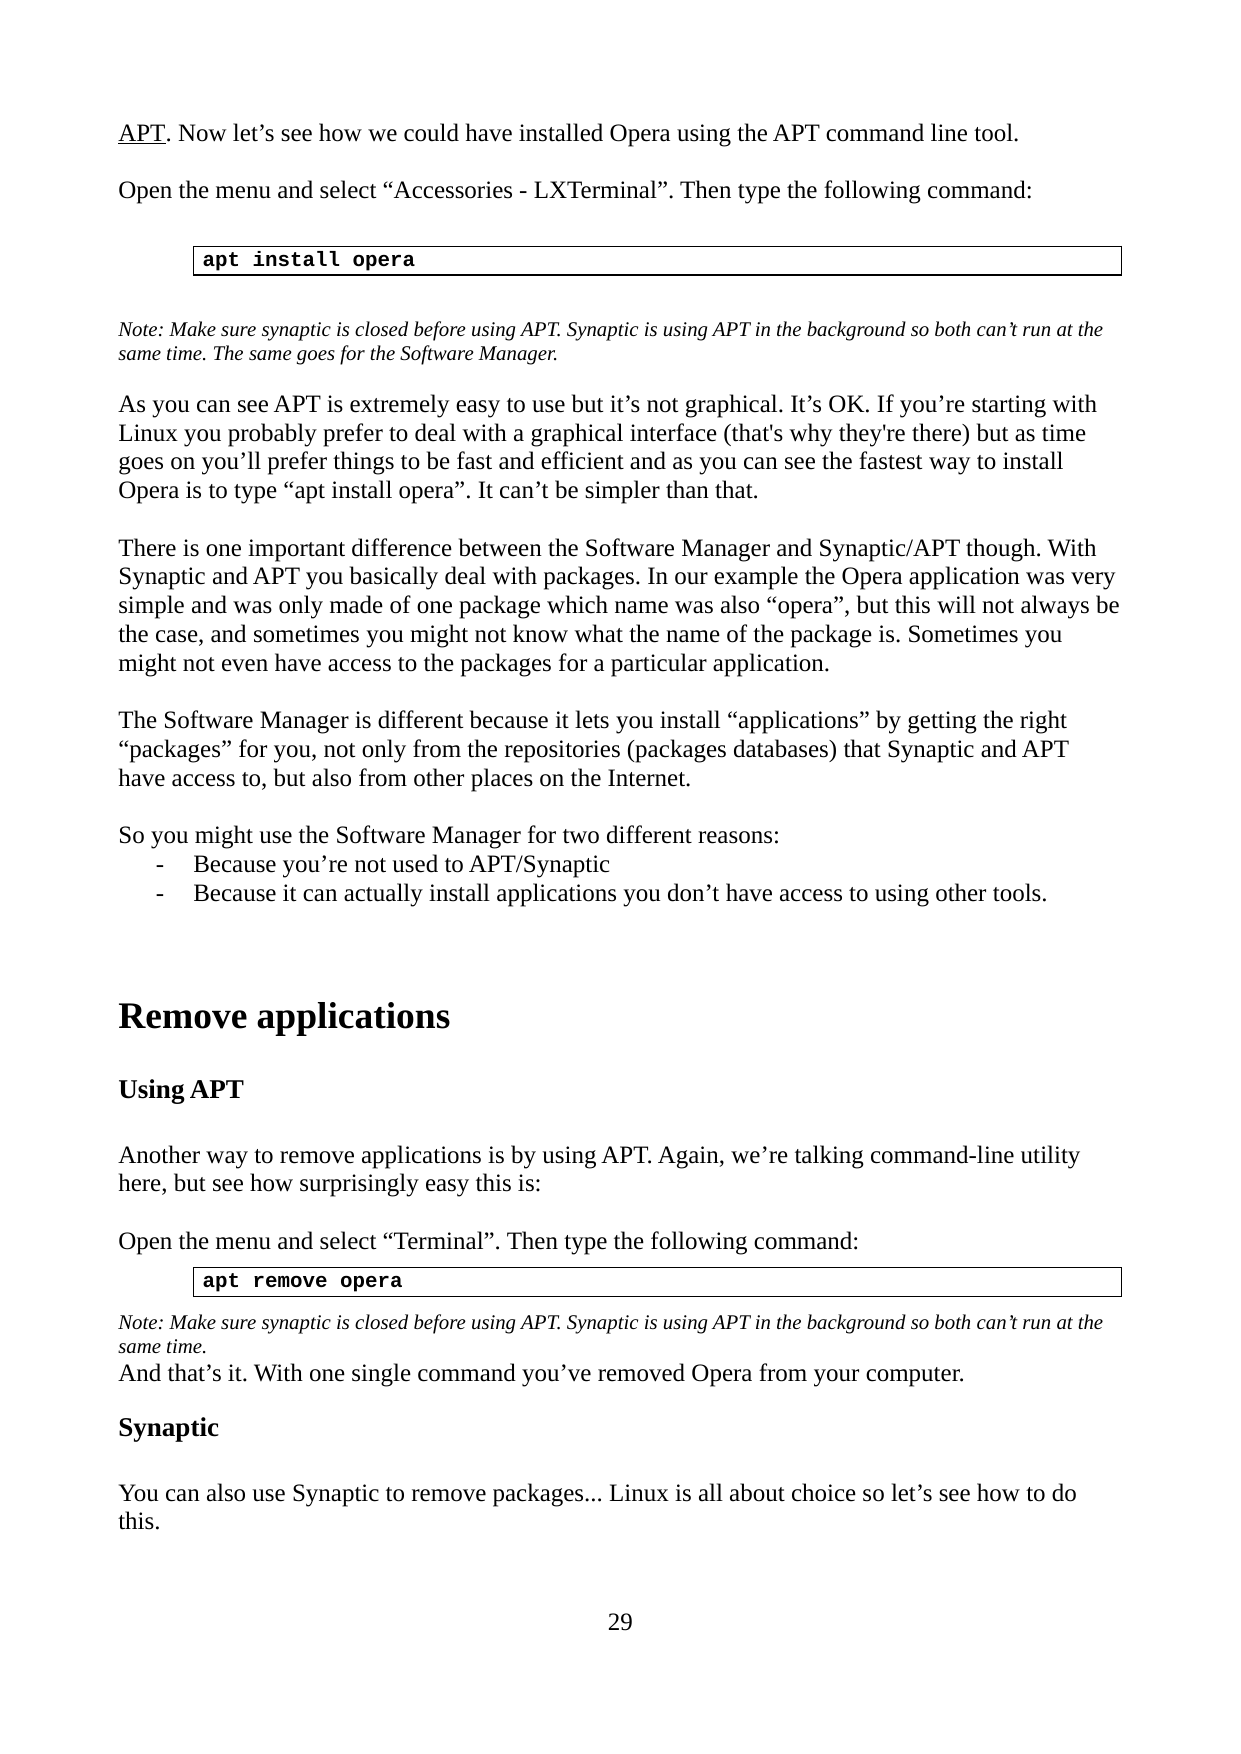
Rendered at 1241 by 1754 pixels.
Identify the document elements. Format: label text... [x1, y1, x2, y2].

text Another way to remove applications is by using APT. Again, we’re talking command-line utility here, but see how surprisingly easy this is: [118, 1140, 1122, 1197]
text So you might use the Software Manager for two different reasons: [118, 820, 1122, 849]
subtitle Remove applications [118, 993, 1122, 1036]
text Open the menu and select “Terminal”. Then type the following command: [118, 1226, 1122, 1255]
text apt remove opera [194, 1268, 1121, 1296]
list Because you’re not used to APT/Synaptic [156, 849, 1122, 878]
subtitle Using APT [118, 1074, 1122, 1105]
text As you can see APT is extremely easy to use but it’s not graphical. It’s OK. If you’re starting with Linux you probably prefer to deal with a graphical interface (that's why they're there) but as time goes on you’ll prefer things to be fast and efficient and as you can see the fastest way to install Opera is to type “apt install opera”. It can’t be simpler than that. [118, 389, 1122, 504]
list Because it can actually install applications you don’t have access to using other tools. [156, 878, 1122, 906]
text Note: Make sure synaptic is closed before using APT. Synaptic is using APT in the background so both can’t run at the same time. The same goes for the Software Manager. [118, 317, 1122, 365]
text apt install opera [194, 247, 1121, 274]
text And that’s it. With one single command you’ve removed Opera from your computer. [118, 1358, 1122, 1387]
text You can also use Synaptic to remove packages... Linux is all about choice so let’s see how to do this. [118, 1478, 1122, 1535]
text APT. Now let’s see how we could have installed Opera using the APT command line tool. [118, 118, 1122, 147]
subtitle Synaptic [118, 1412, 1122, 1443]
text There is one important difference between the Software Manager and Synaptic/APT though. With Synaptic and APT you basically deal with packages. In our example the Opera application was very simple and was only made of one package which name was also “opera”, but this will not always be the case, and sometimes you might not know what the name of the package is. Sometimes you might not even have access to the packages for a particular application. [118, 533, 1122, 676]
text The Software Manager is different because it lets you install “applications” by getting the right “packages” for you, not only from the repositories (packages databases) that Synaptic and APT have access to, but also from other places on the Internet. [118, 705, 1122, 791]
text Open the menu and select “Accessories - LXTerminal”. Then type the following command: [118, 176, 1122, 204]
text Note: Make sure synaptic is closed before using APT. Synaptic is using APT in the background so both can’t run at the same time. [118, 1310, 1122, 1358]
